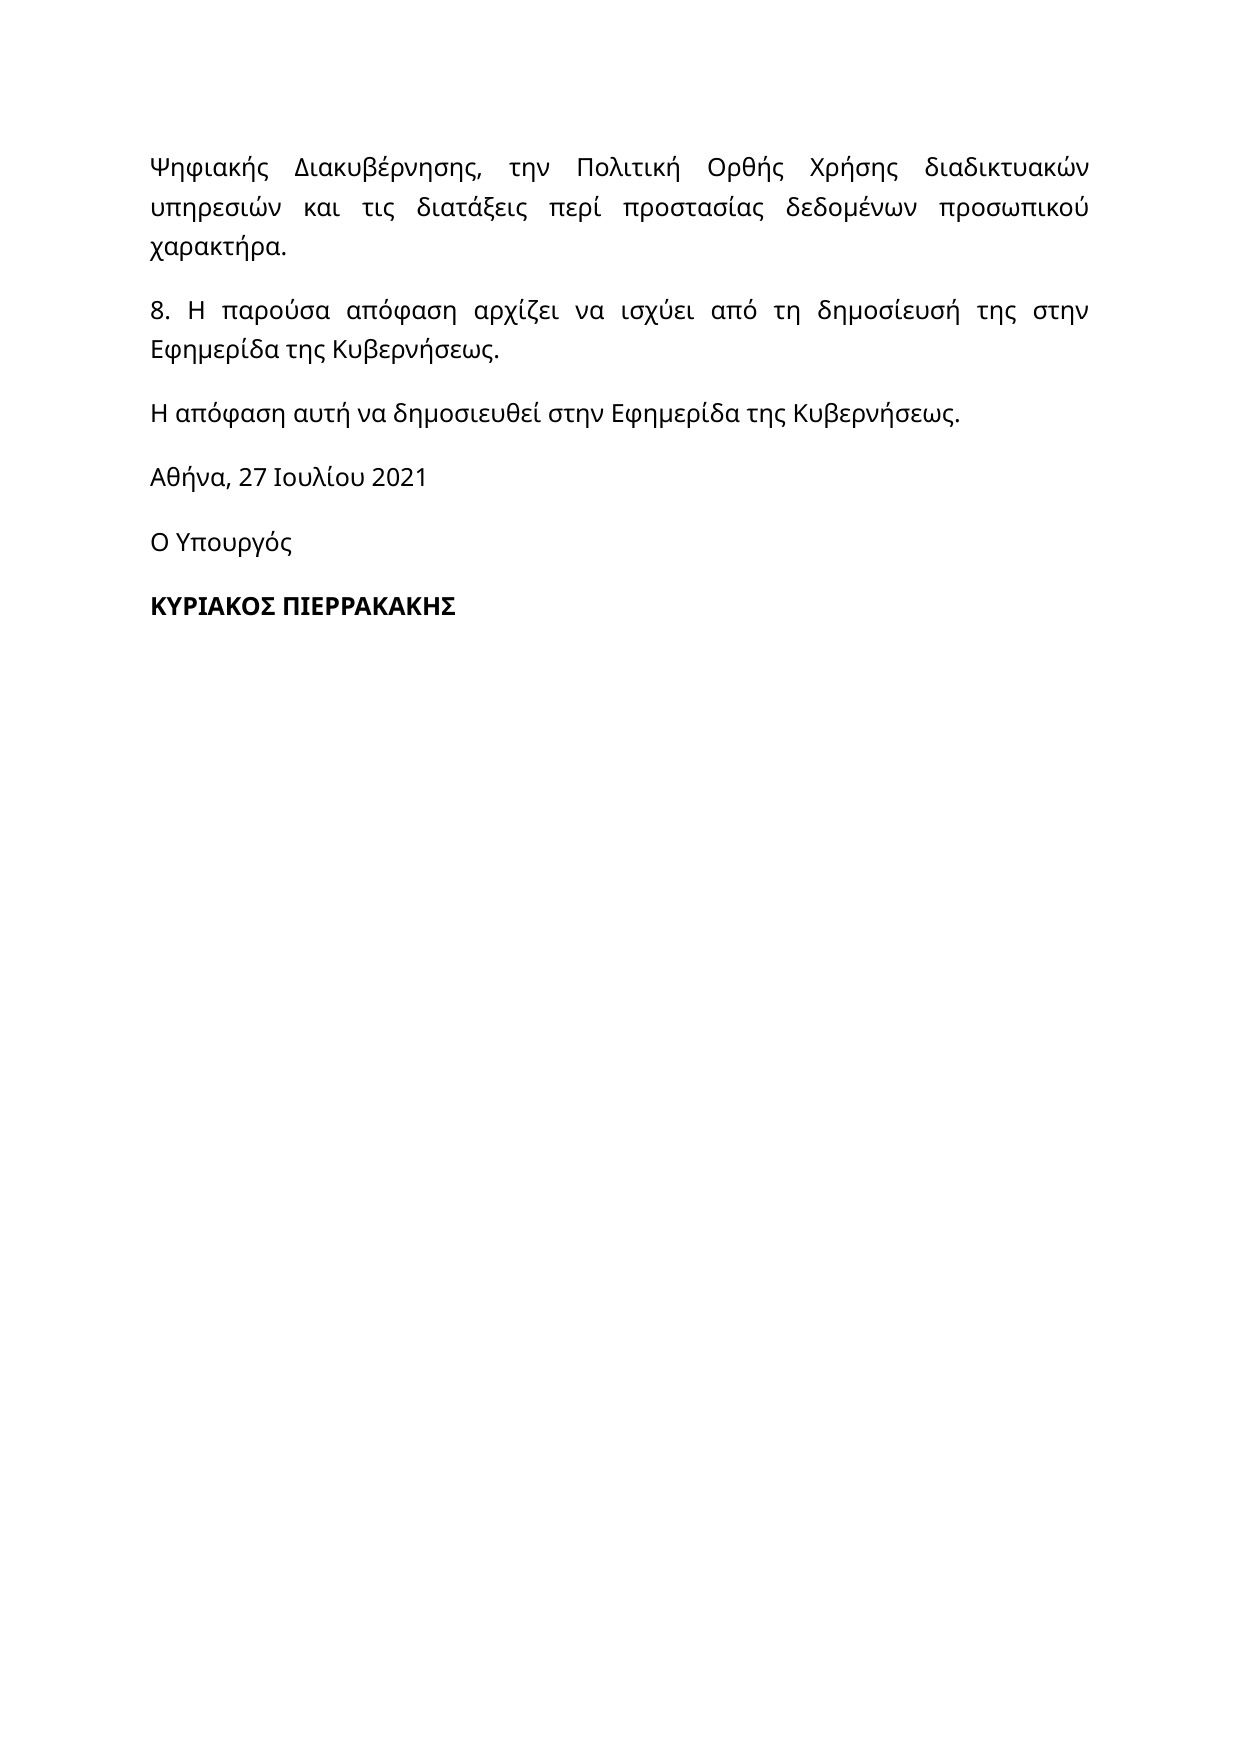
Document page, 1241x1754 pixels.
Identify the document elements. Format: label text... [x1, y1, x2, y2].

text 8. Η παρούσα απόφαση αρχίζει να ισχύει από τη δημοσίευσή της στην Εφημερίδα της Κυβερνήσεως. [150, 292, 1090, 366]
text ΚΥΡΙΑΚΟΣ ΠΙΕΡΡΑΚΑΚΗΣ [150, 588, 1090, 622]
text Ο Υπουργός [150, 524, 1090, 558]
text Ψηφιακής Διακυβέρνησης, την Πολιτική Ορθής Χρήσης διαδικτυακών υπηρεσιών και τις διατάξεις περί προστασίας δεδομένων προσωπικού χαρακτήρα. [150, 150, 1090, 262]
text Η απόφαση αυτή να δημοσιευθεί στην Εφημερίδα της Κυβερνήσεως. [150, 396, 1090, 430]
text Αθήνα, 27 Ιουλίου 2021 [150, 460, 1090, 494]
